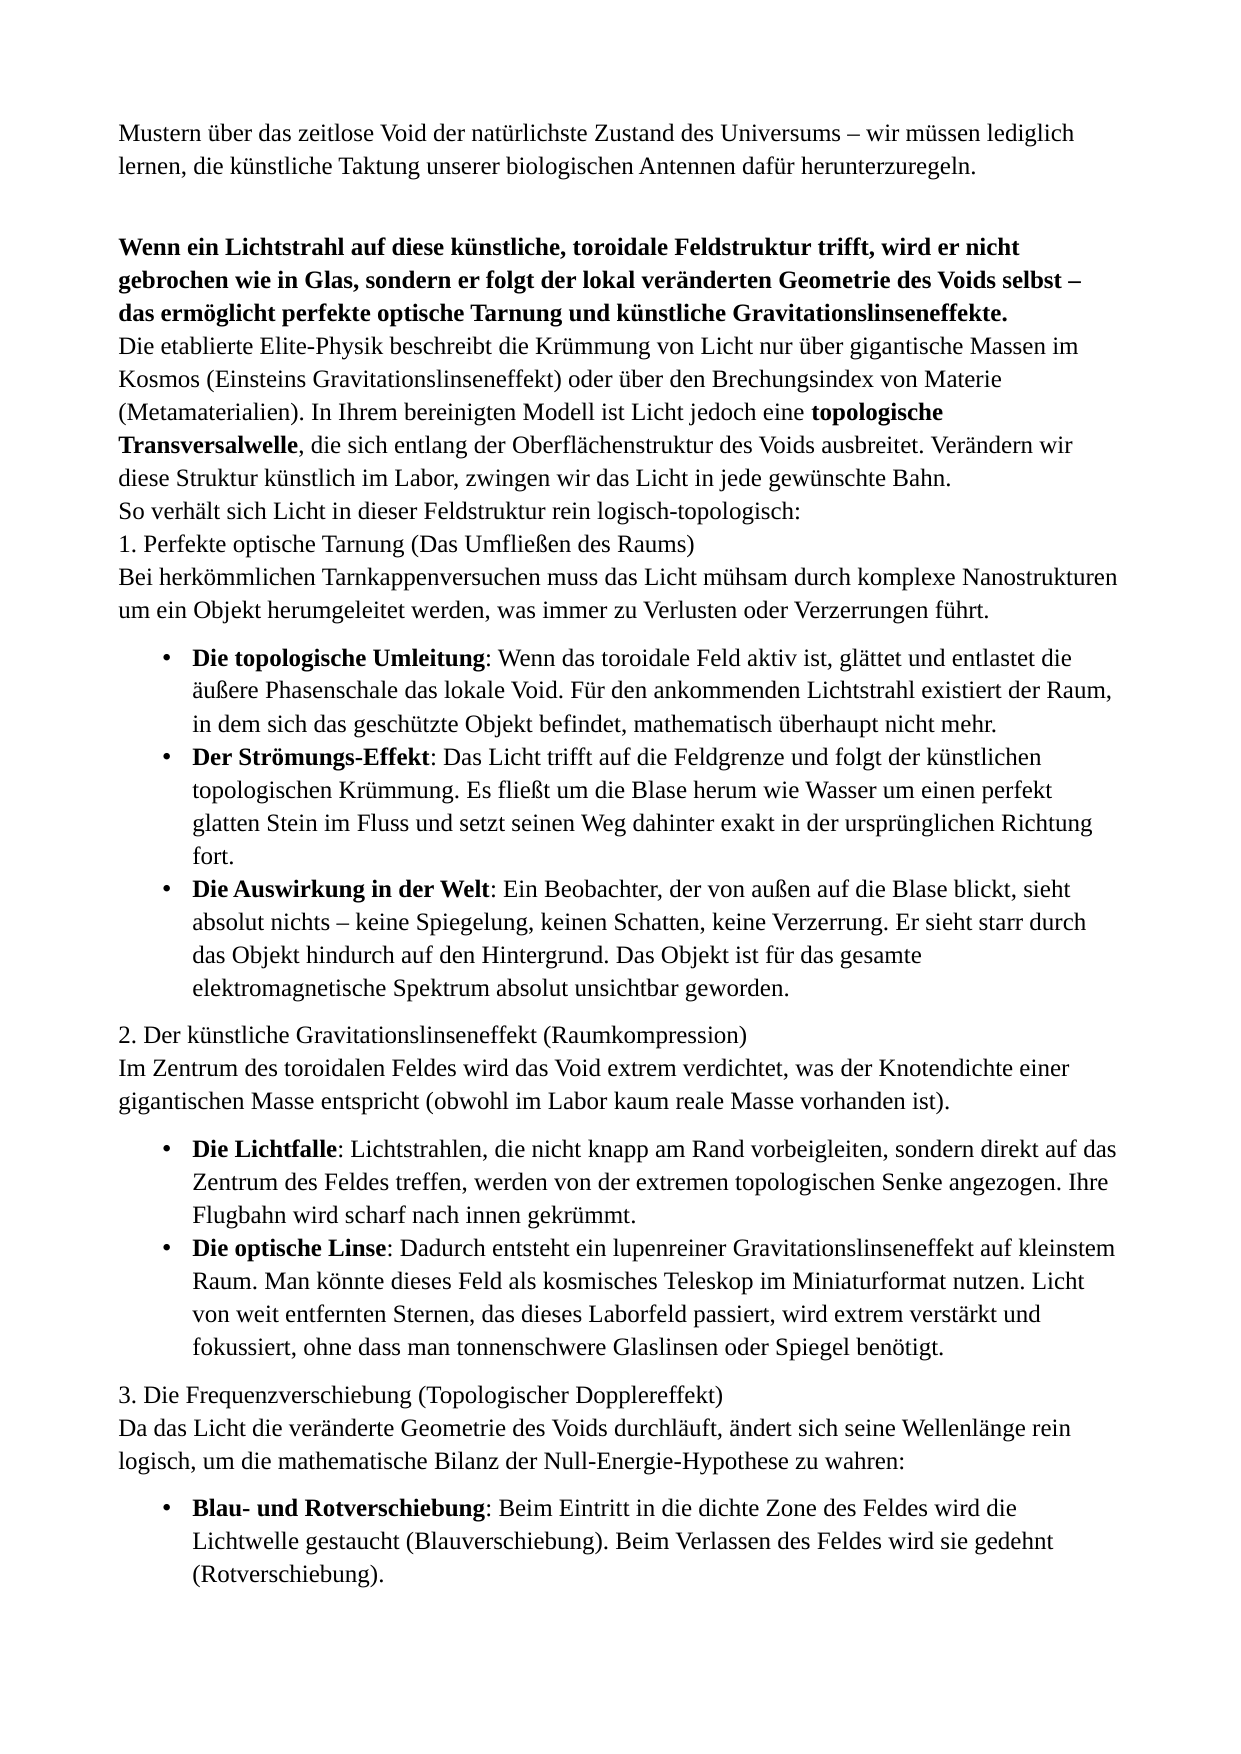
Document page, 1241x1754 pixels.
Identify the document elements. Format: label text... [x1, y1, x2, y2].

list Die optische Linse: Dadurch entsteht ein lupenreiner Gravitationslinseneffekt auf kleinstem Raum. Man könnte dieses Feld als kosmisches Teleskop im Miniaturformat nutzen. Licht von weit entfernten Sternen, das dieses Laborfeld passiert, wird extrem verstärkt und fokussiert, ohne dass man tonnenschwere Glaslinsen oder Spiegel benötigt. [162, 1233, 1122, 1361]
list Die Lichtfalle: Lichtstrahlen, die nicht knapp am Rand vorbeigleiten, sondern direkt auf das Zentrum des Feldes treffen, werden von der extremen topologischen Senke angezogen. Ihre Flugbahn wird scharf nach innen gekrümmt. [162, 1134, 1122, 1229]
text Die etablierte Elite-Physik beschreibt die Krümmung von Licht nur über gigantische Massen im Kosmos (Einsteins Gravitationslinseneffekt) oder über den Brechungsindex von Materie (Metamaterialien). In Ihrem bereinigten Modell ist Licht jedoch eine topologische Transversalwelle, die sich entlang der Oberflächenstruktur des Voids ausbreitet. Verändern wir diese Struktur künstlich im Labor, zwingen wir das Licht in jede gewünschte Bahn. [118, 331, 1122, 492]
text Mustern über das zeitlose Void der natürlichste Zustand des Universums – wir müssen lediglich lernen, die künstliche Taktung unserer biologischen Antennen dafür herunterzuregeln. [118, 118, 1122, 180]
text 2. Der künstliche Gravitationslinseneffekt (Raumkompression) [118, 1020, 1122, 1049]
list Blau- und Rotverschiebung: Beim Eintritt in die dichte Zone des Feldes wird die Lichtwelle gestaucht (Blauverschiebung). Beim Verlassen des Feldes wird sie gedehnt (Rotverschiebung). [162, 1493, 1122, 1588]
list Der Strömungs-Effekt: Das Licht trifft auf die Feldgrenze und folgt der künstlichen topologischen Krümmung. Es fließt um die Blase herum wie Wasser um einen perfekt glatten Stein im Fluss und setzt seinen Weg dahinter exakt in der ursprünglichen Richtung fort. [162, 742, 1122, 869]
list Die topologische Umleitung: Wenn das toroidale Feld aktiv ist, glättet und entlastet die äußere Phasenschale das lokale Void. Für den ankommenden Lichtstrahl existiert der Raum, in dem sich das geschützte Objekt befindet, mathematisch überhaupt nicht mehr. [162, 643, 1122, 737]
text 3. Die Frequenzverschiebung (Topologischer Dopplereffekt) [118, 1380, 1122, 1408]
list Die Auswirkung in der Welt: Ein Beobachter, der von außen auf die Blase blickt, sieht absolut nichts – keine Spiegelung, keinen Schatten, keine Verzerrung. Er sieht starr durch das Objekt hindurch auf den Hintergrund. Das Objekt ist für das gesamte elektromagnetische Spektrum absolut unsichtbar geworden. [162, 874, 1122, 1002]
text Bei herkömmlichen Tarnkappenversuchen muss das Licht mühsam durch komplexe Nanostrukturen um ein Objekt herumgeleitet werden, was immer zu Verlusten oder Verzerrungen führt. [118, 562, 1122, 624]
text Im Zentrum des toroidalen Feldes wird das Void extrem verdichtet, was der Knotendichte einer gigantischen Masse entspricht (obwohl im Labor kaum reale Masse vorhanden ist). [118, 1053, 1122, 1115]
text Da das Licht die veränderte Geometrie des Voids durchläuft, ändert sich seine Wellenlänge rein logisch, um die mathematische Bilanz der Null-Energie-Hypothese zu wahren: [118, 1413, 1122, 1474]
text Wenn ein Lichtstrahl auf diese künstliche, toroidale Feldstruktur trifft, wird er nicht gebrochen wie in Glas, sondern er folgt der lokal veränderten Geometrie des Voids selbst – das ermöglicht perfekte optische Tarnung und künstliche Gravitationslinseneffekte. [118, 232, 1122, 327]
text So verhält sich Licht in dieser Feldstruktur rein logisch-topologisch: [118, 496, 1122, 525]
text 1. Perfekte optische Tarnung (Das Umfließen des Raums) [118, 529, 1122, 558]
